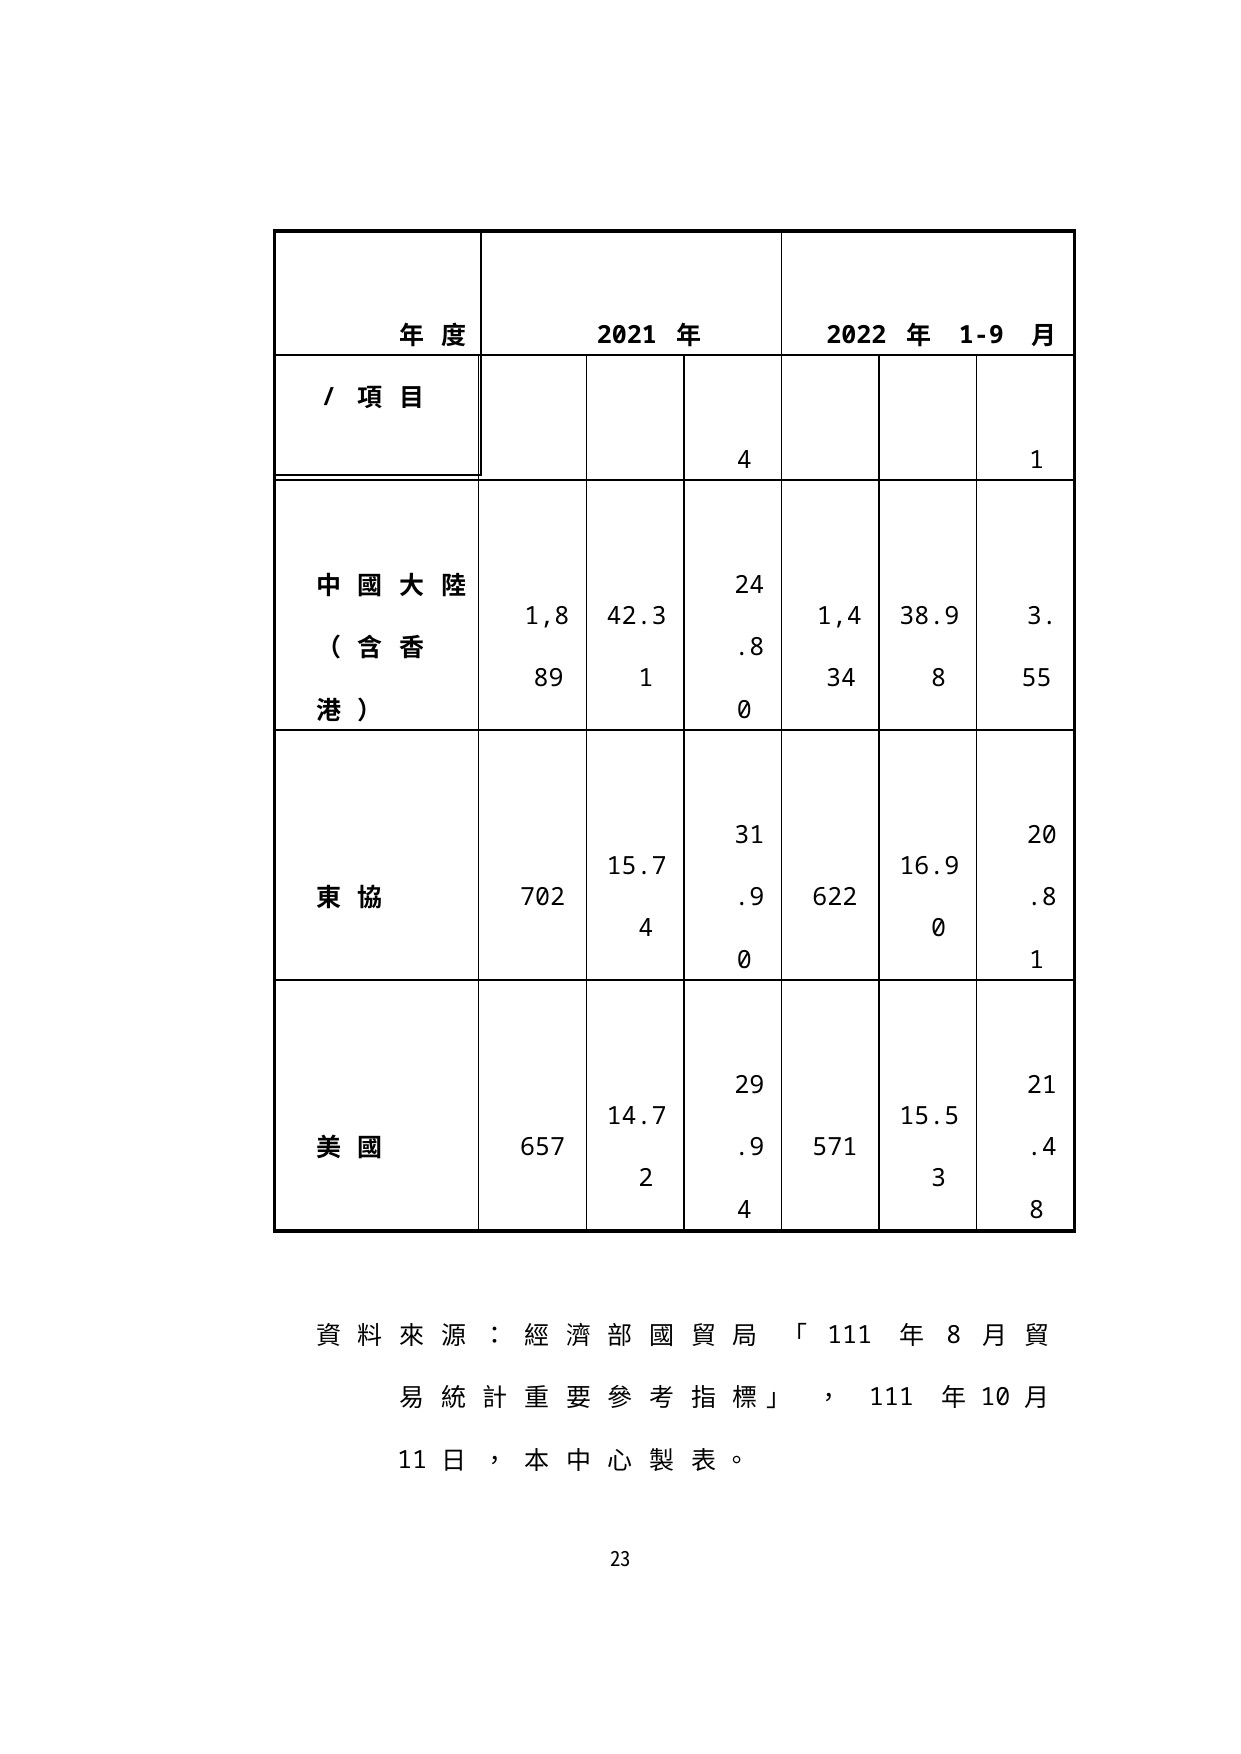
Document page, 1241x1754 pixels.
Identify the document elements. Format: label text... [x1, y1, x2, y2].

table_cell 4 [685, 356, 781, 479]
table_cell 657 [479, 981, 586, 1229]
text 資料來源：經濟部國貿局「111年8月貿易統計重要參考指標」，111年10月11日，本中心製表。 [271, 1292, 1058, 1479]
table_header 2021年 [482, 233, 781, 354]
table_cell 21.48 [977, 981, 1073, 1229]
table_cell 42.31 [587, 481, 683, 729]
table_cell 全球 [276, 356, 478, 474]
table_cell 1 [977, 356, 1073, 479]
table_cell [479, 356, 586, 479]
table_cell 38.98 [880, 481, 976, 729]
table_cell [587, 356, 683, 479]
table_cell 東協 [276, 731, 478, 979]
table_cell [782, 356, 878, 479]
table_cell 1,889 [479, 481, 586, 729]
table_header 2022年1-9月 [782, 233, 1073, 354]
table_cell 24.80 [685, 481, 781, 729]
table_cell 622 [782, 731, 878, 979]
table_cell 20.81 [977, 731, 1073, 979]
table_header 年度/項目 出口市場 [276, 233, 480, 354]
table_cell 美國 [276, 981, 478, 1229]
table_cell 15.74 [587, 731, 683, 979]
table_cell 571 [782, 981, 878, 1229]
table_cell 702 [479, 731, 586, 979]
table_cell 16.90 [880, 731, 976, 979]
table_cell 31.90 [685, 731, 781, 979]
table_cell 15.53 [880, 981, 976, 1229]
table_cell 中國大陸（含香港） [276, 481, 478, 729]
table_cell 14.72 [587, 981, 683, 1229]
table_cell 29.94 [685, 981, 781, 1229]
table_cell [880, 356, 976, 479]
table_cell 3.55 [977, 481, 1073, 729]
table_cell 1,434 [782, 481, 878, 729]
